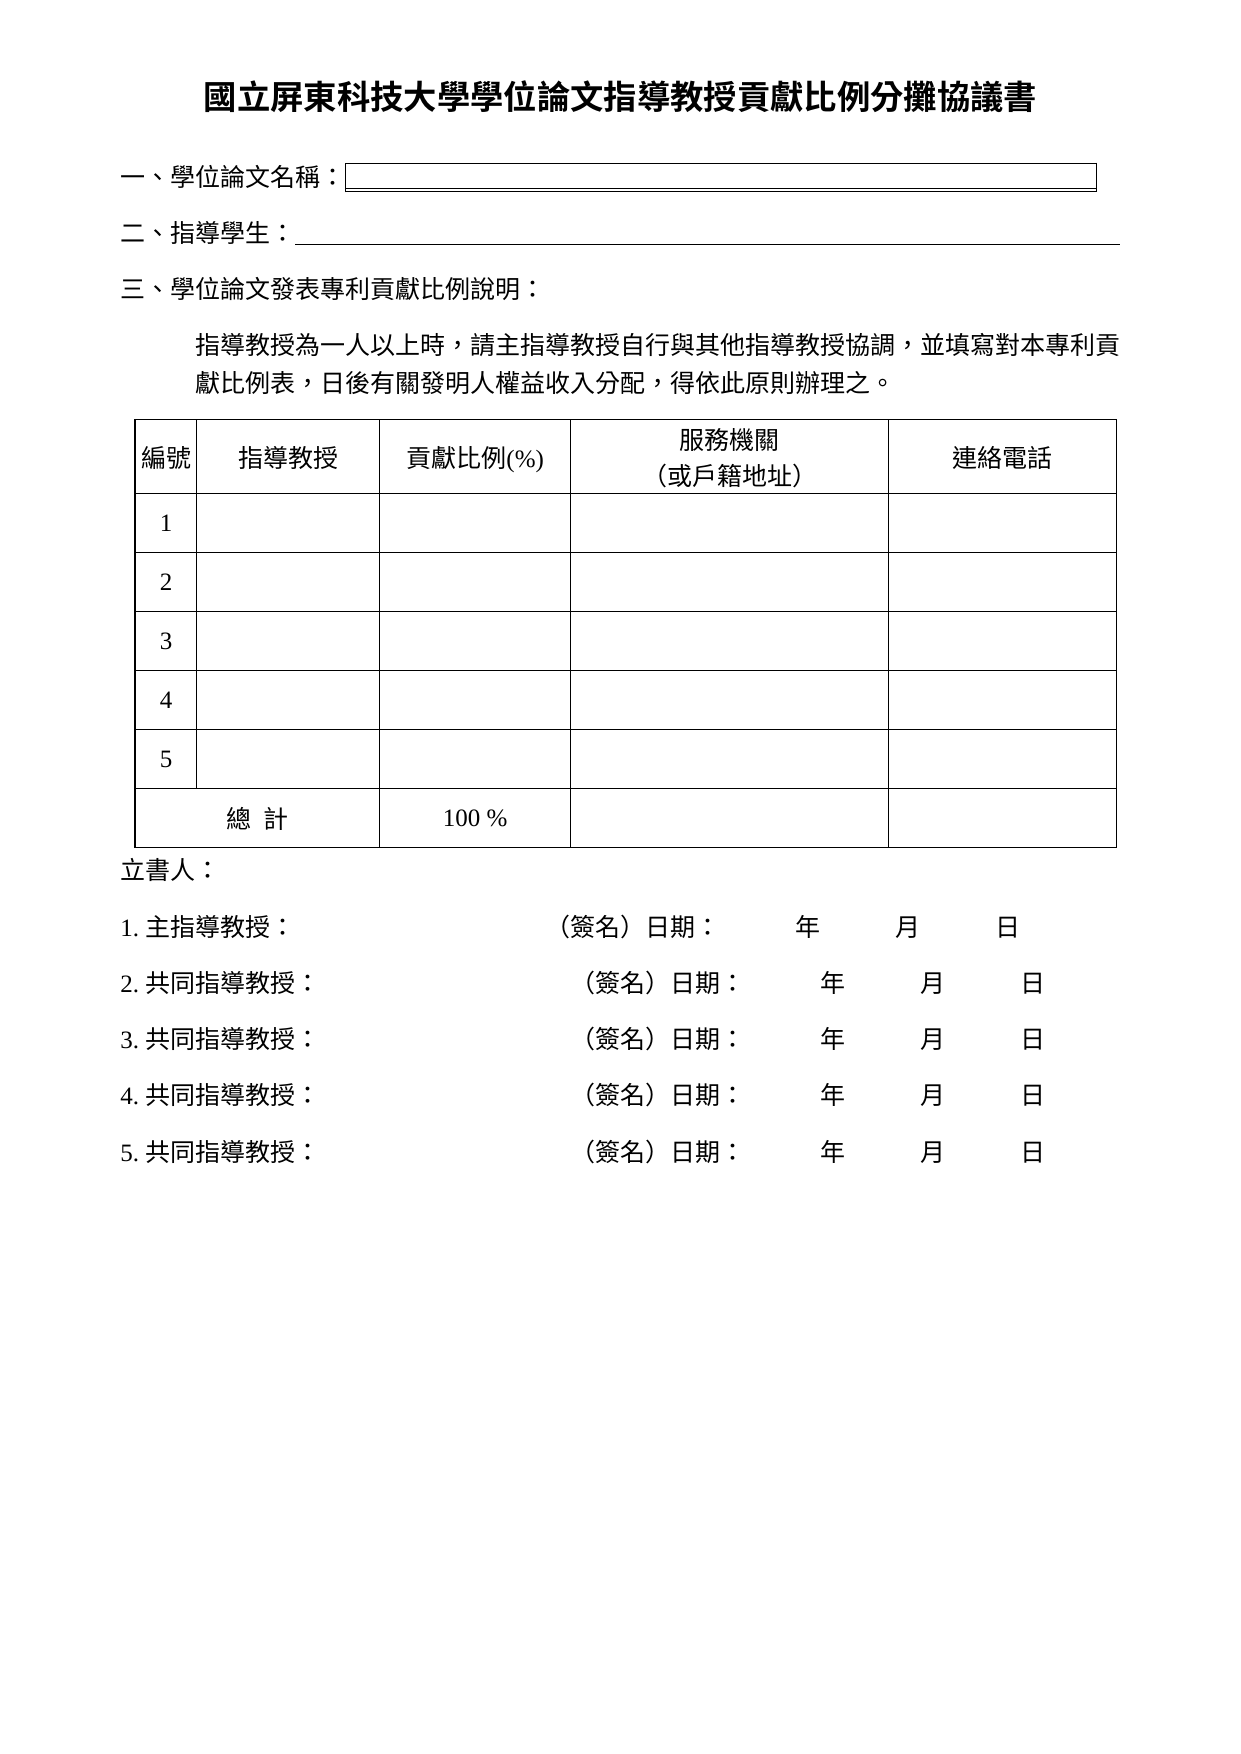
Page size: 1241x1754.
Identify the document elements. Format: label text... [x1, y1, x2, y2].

table_cell 總 計 [136, 789, 379, 847]
table_cell [380, 612, 570, 670]
table_cell 3 [136, 612, 196, 670]
table_cell [889, 553, 1116, 611]
table_cell [571, 789, 888, 847]
text 指導教授為一人以上時，請主指導教授自行與其他指導教授協調，並填寫對本專利貢獻比例表，日後有關發明人權益收入分配，得依此原則辦理之。 [174, 325, 1120, 400]
table_cell 2 [136, 553, 196, 611]
table_cell [571, 553, 888, 611]
table_cell [889, 671, 1116, 729]
table_cell [571, 494, 888, 552]
table_cell [889, 612, 1116, 670]
text 2. 共同指導教授： （簽名）日期： 年 月 日 [120, 963, 1120, 1000]
table_cell 100 % [380, 789, 570, 847]
text 三、學位論文發表專利貢獻比例說明： [120, 269, 1120, 306]
text 國立屏東科技大學學位論文指導教授貢獻比例分攤協議書 [120, 71, 1120, 119]
table_cell [380, 553, 570, 611]
table_header 編號 [136, 420, 196, 493]
table_cell [889, 730, 1116, 788]
table_cell [380, 730, 570, 788]
table_cell 5 [136, 730, 196, 788]
table_header 服務機關 （或戶籍地址） [571, 420, 888, 493]
table_cell [380, 671, 570, 729]
table_cell [889, 789, 1116, 847]
table_cell [571, 730, 888, 788]
table_cell [197, 553, 379, 611]
table_cell [197, 671, 379, 729]
table_header 連絡電話 [889, 420, 1116, 493]
table_cell [197, 730, 379, 788]
table_header 指導教授 [197, 420, 379, 493]
table_cell [571, 671, 888, 729]
text 一、學位論文名稱： [120, 156, 1120, 194]
table_cell [889, 494, 1116, 552]
table_cell [197, 494, 379, 552]
text 4. 共同指導教授： （簽名）日期： 年 月 日 [120, 1075, 1120, 1113]
table_cell [571, 612, 888, 670]
text 3. 共同指導教授： （簽名）日期： 年 月 日 [120, 1019, 1120, 1056]
text 二、指導學生： [120, 213, 1120, 250]
table_header 貢獻比例(%) [380, 420, 570, 493]
text 立書人： [120, 438, 1120, 888]
table_cell [380, 494, 570, 552]
table_cell 4 [136, 671, 196, 729]
table_cell [197, 612, 379, 670]
table_cell 1 [136, 494, 196, 552]
text 5. 共同指導教授： （簽名）日期： 年 月 日 [120, 1131, 1120, 1169]
text 1. 主指導教授： （簽名）日期： 年 月 日 [120, 906, 1120, 944]
